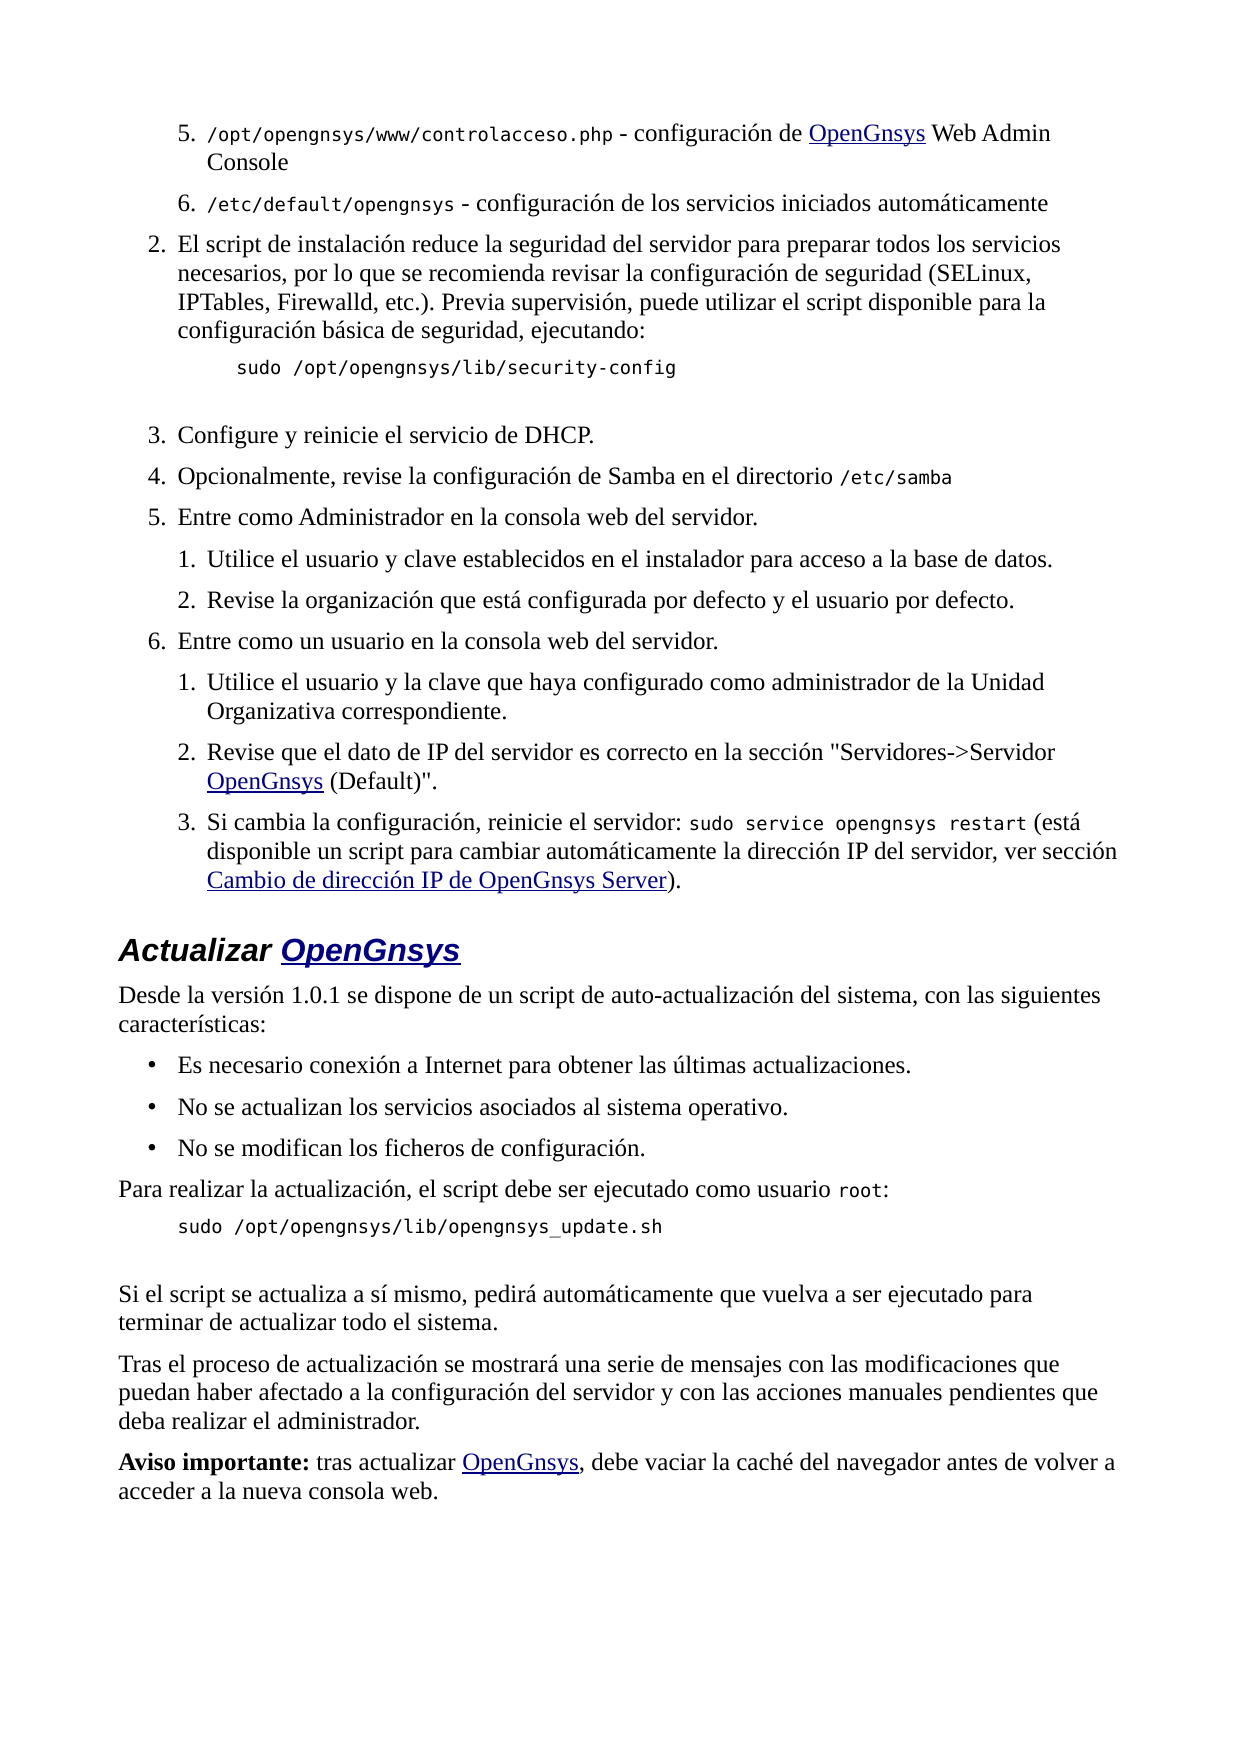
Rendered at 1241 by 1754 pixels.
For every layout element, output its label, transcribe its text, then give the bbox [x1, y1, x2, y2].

list Revise que el dato de IP del servidor es correcto en la sección "Servidores->Servidor OpenGnsys (Default)". [177, 737, 1122, 795]
list El script de instalación reduce la seguridad del servidor para preparar todos los servicios necesarios, por lo que se recomienda revisar la configuración de seguridad (SELinux, IPTables, Firewalld, etc.). Previa supervisión, puede utilizar el script disponible para la configuración básica de seguridad, ejecutando: [148, 229, 1122, 344]
list Configure y reinicie el servicio de DHCP. [148, 420, 1122, 449]
text Para realizar la actualización, el script debe ser ejecutado como usuario root: [118, 1174, 1122, 1203]
list Si cambia la configuración, reinicie el servidor: sudo service opengnsys restart (está disponible un script para cambiar automáticamente la dirección IP del servidor, ver sección Cambio de dirección IP de OpenGnsys Server). [177, 807, 1122, 894]
list Revise la organización que está configurada por defecto y el usuario por defecto. [177, 585, 1122, 614]
text Aviso importante: tras actualizar OpenGnsys, debe vaciar la caché del navegador antes de volver a acceder a la nueva consola web. [118, 1447, 1122, 1505]
text Si el script se actualiza a sí mismo, pedirá automáticamente que vuelva a ser ejecutado para terminar de actualizar todo el sistema. [118, 1279, 1122, 1336]
list sudo /opt/opengnsys/lib/security-config [207, 357, 1063, 379]
list Entre como Administrador en la consola web del servidor. [148, 502, 1122, 531]
text sudo /opt/opengnsys/lib/opengnsys_update.sh [177, 1216, 1063, 1237]
list /opt/opengnsys/www/controlacceso.php - configuración de OpenGnsys Web Admin Console [177, 118, 1122, 176]
list Entre como un usuario en la consola web del servidor. [148, 626, 1122, 655]
list Opcionalmente, revise la configuración de Samba en el directorio /etc/samba [148, 461, 1122, 490]
list No se actualizan los servicios asociados al sistema operativo. [148, 1092, 1122, 1121]
list /etc/default/opengnsys - configuración de los servicios iniciados automáticamente [177, 188, 1122, 217]
list Utilice el usuario y la clave que haya configurado como administrador de la Unidad Organizativa correspondiente. [177, 667, 1122, 725]
subtitle Actualizar OpenGnsys [118, 931, 1122, 968]
list Utilice el usuario y clave establecidos en el instalador para acceso a la base de datos. [177, 544, 1122, 572]
list Es necesario conexión a Internet para obtener las últimas actualizaciones. [148, 1051, 1122, 1079]
text Desde la versión 1.0.1 se dispone de un script de auto-actualización del sistema, con las siguientes características: [118, 981, 1122, 1038]
list No se modifican los ficheros de configuración. [148, 1133, 1122, 1162]
text Tras el proceso de actualización se mostrará una serie de mensajes con las modificaciones que puedan haber afectado a la configuración del servidor y con las acciones manuales pendientes que deba realizar el administrador. [118, 1349, 1122, 1435]
